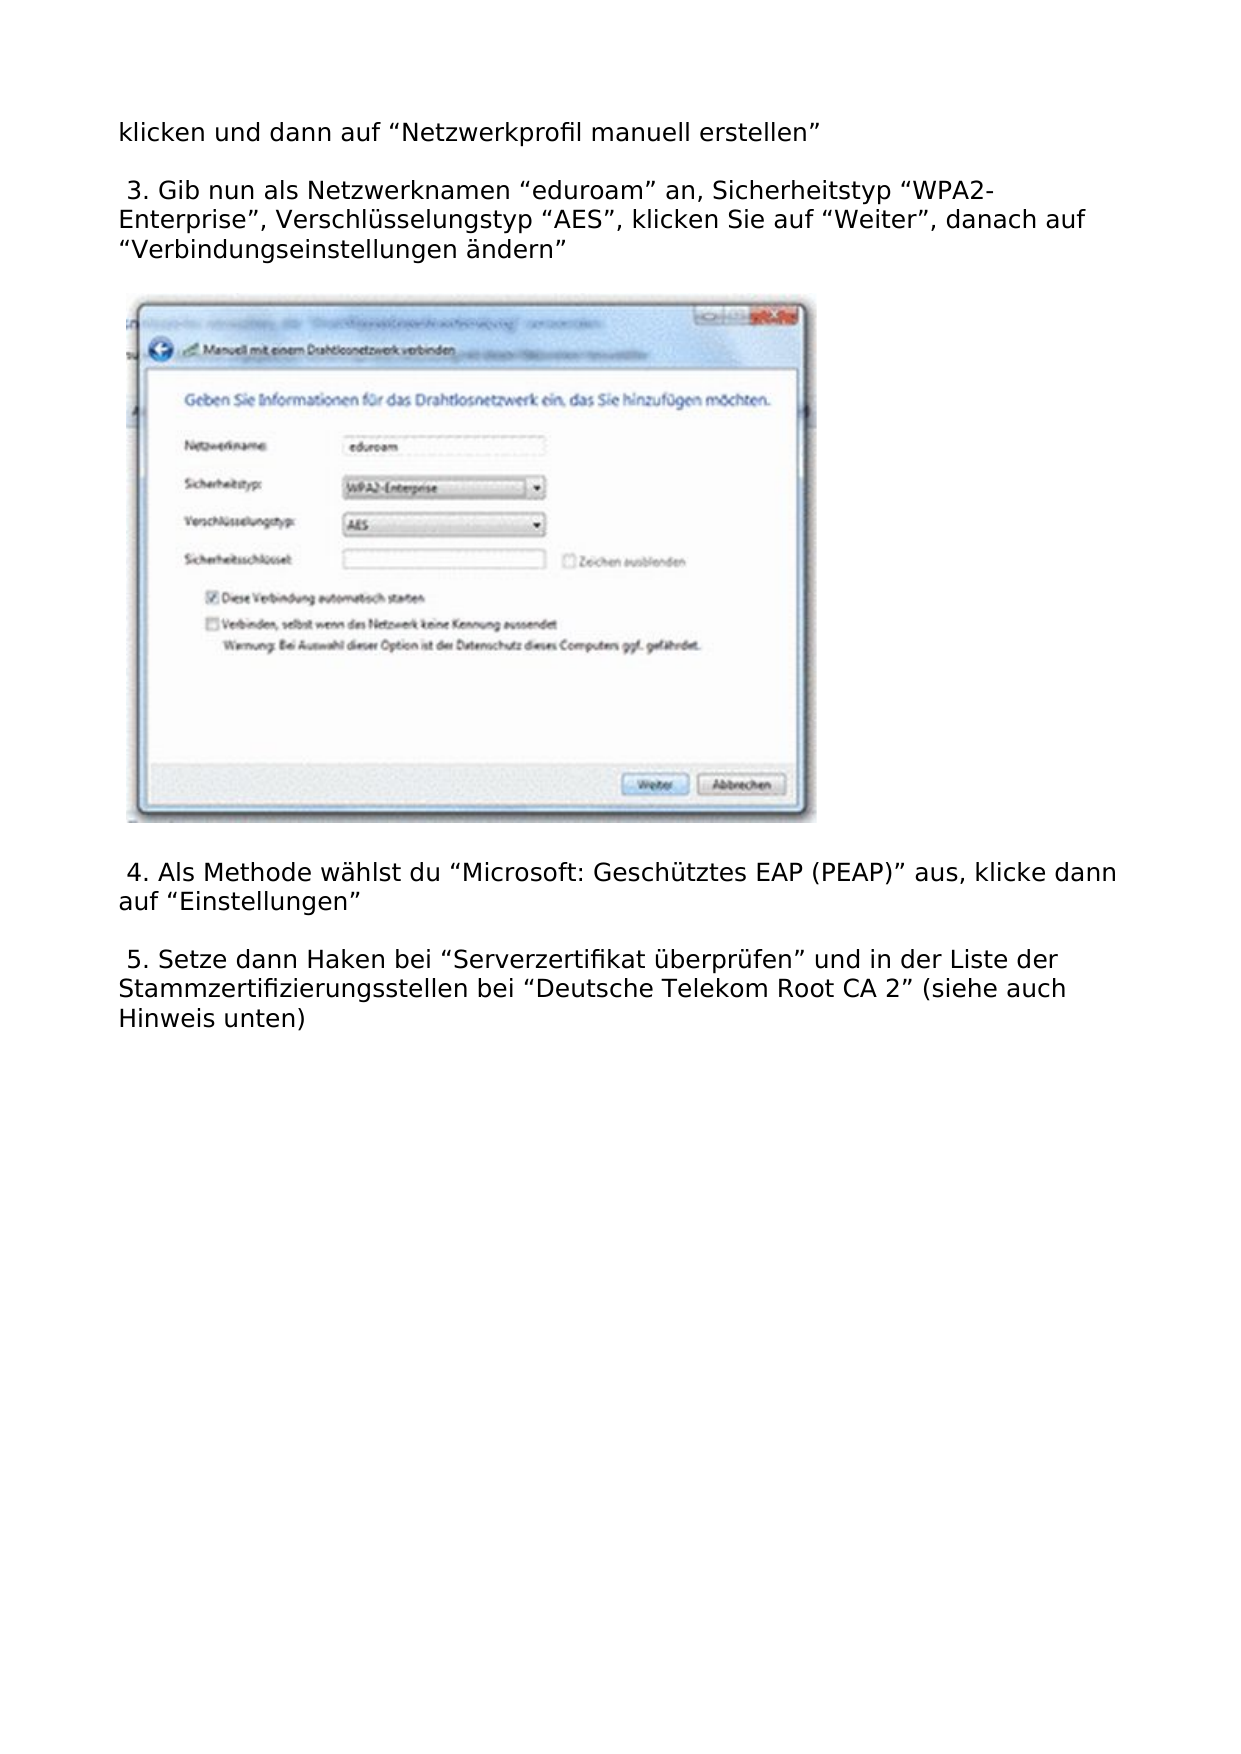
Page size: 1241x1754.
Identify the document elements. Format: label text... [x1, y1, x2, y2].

picture [126, 293, 817, 823]
text klicken und dann auf “Netzwerkprofil manuell erstellen” 3. Gib nun als Netzwerknamen “eduroam” an, Sicherheitstyp “WPA2-Enterprise”, Verschlüsselungstyp “AES”, klicken Sie auf “Weiter”, danach auf “Verbindungseinstellungen ändern” 4. Als Methode wählst du “Microsoft: Geschütztes EAP (PEAP)” aus, klicke dann auf “Einstellungen” 5. Setze dann Haken bei “Serverzertifikat überprüfen” und in der Liste der Stammzertifizierungsstellen bei “Deutsche Telekom Root CA 2” (siehe auch Hinweis unten) [118, 118, 1122, 1062]
